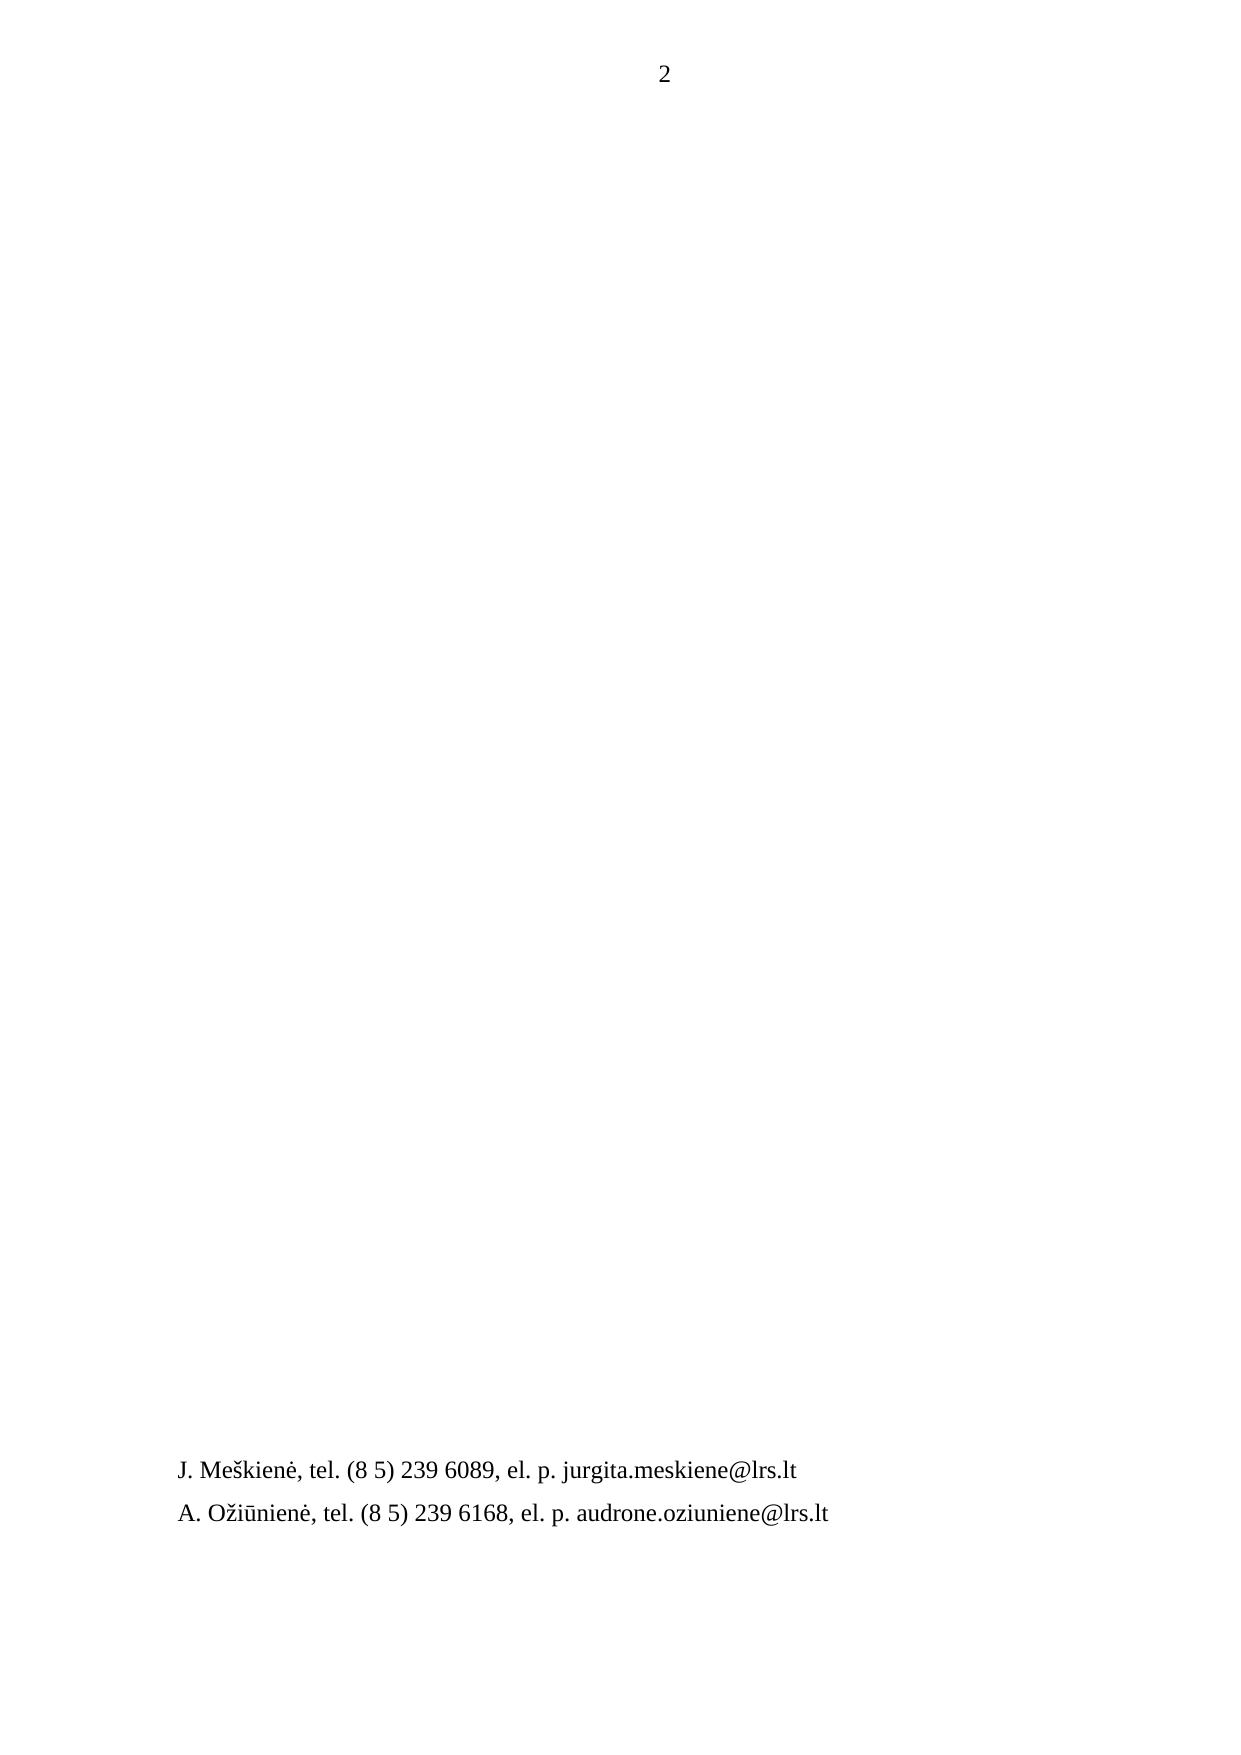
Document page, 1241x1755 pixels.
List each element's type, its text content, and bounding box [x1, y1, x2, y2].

text A. Ožiūnienė, tel. (8 5) 239 6168, el. p. audrone.oziuniene@lrs.lt [177, 1498, 1152, 1527]
text J. Meškienė, tel. (8 5) 239 6089, el. p. jurgita.meskiene@lrs.lt [177, 1455, 1152, 1484]
